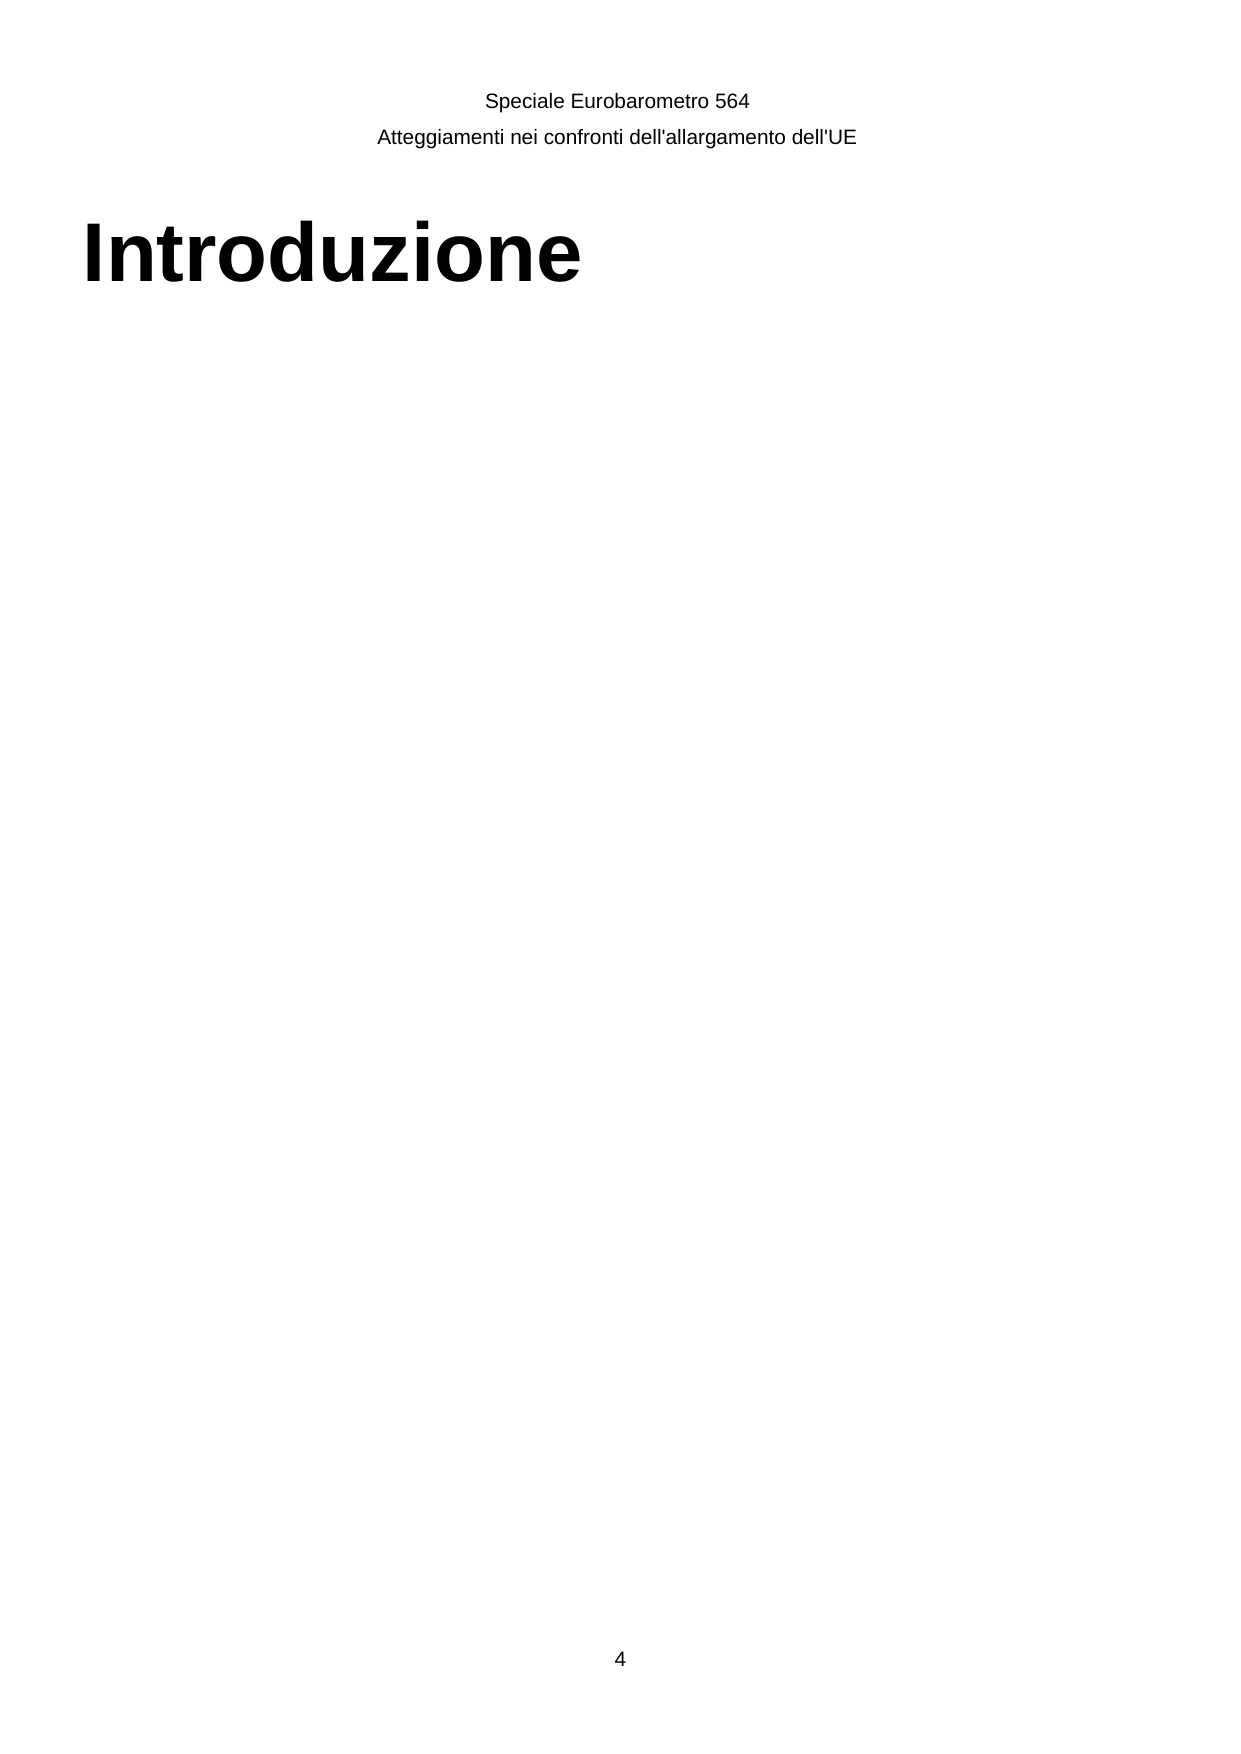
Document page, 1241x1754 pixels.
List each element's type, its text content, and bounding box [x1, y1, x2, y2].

subtitle Introduzione [83, 203, 1157, 299]
